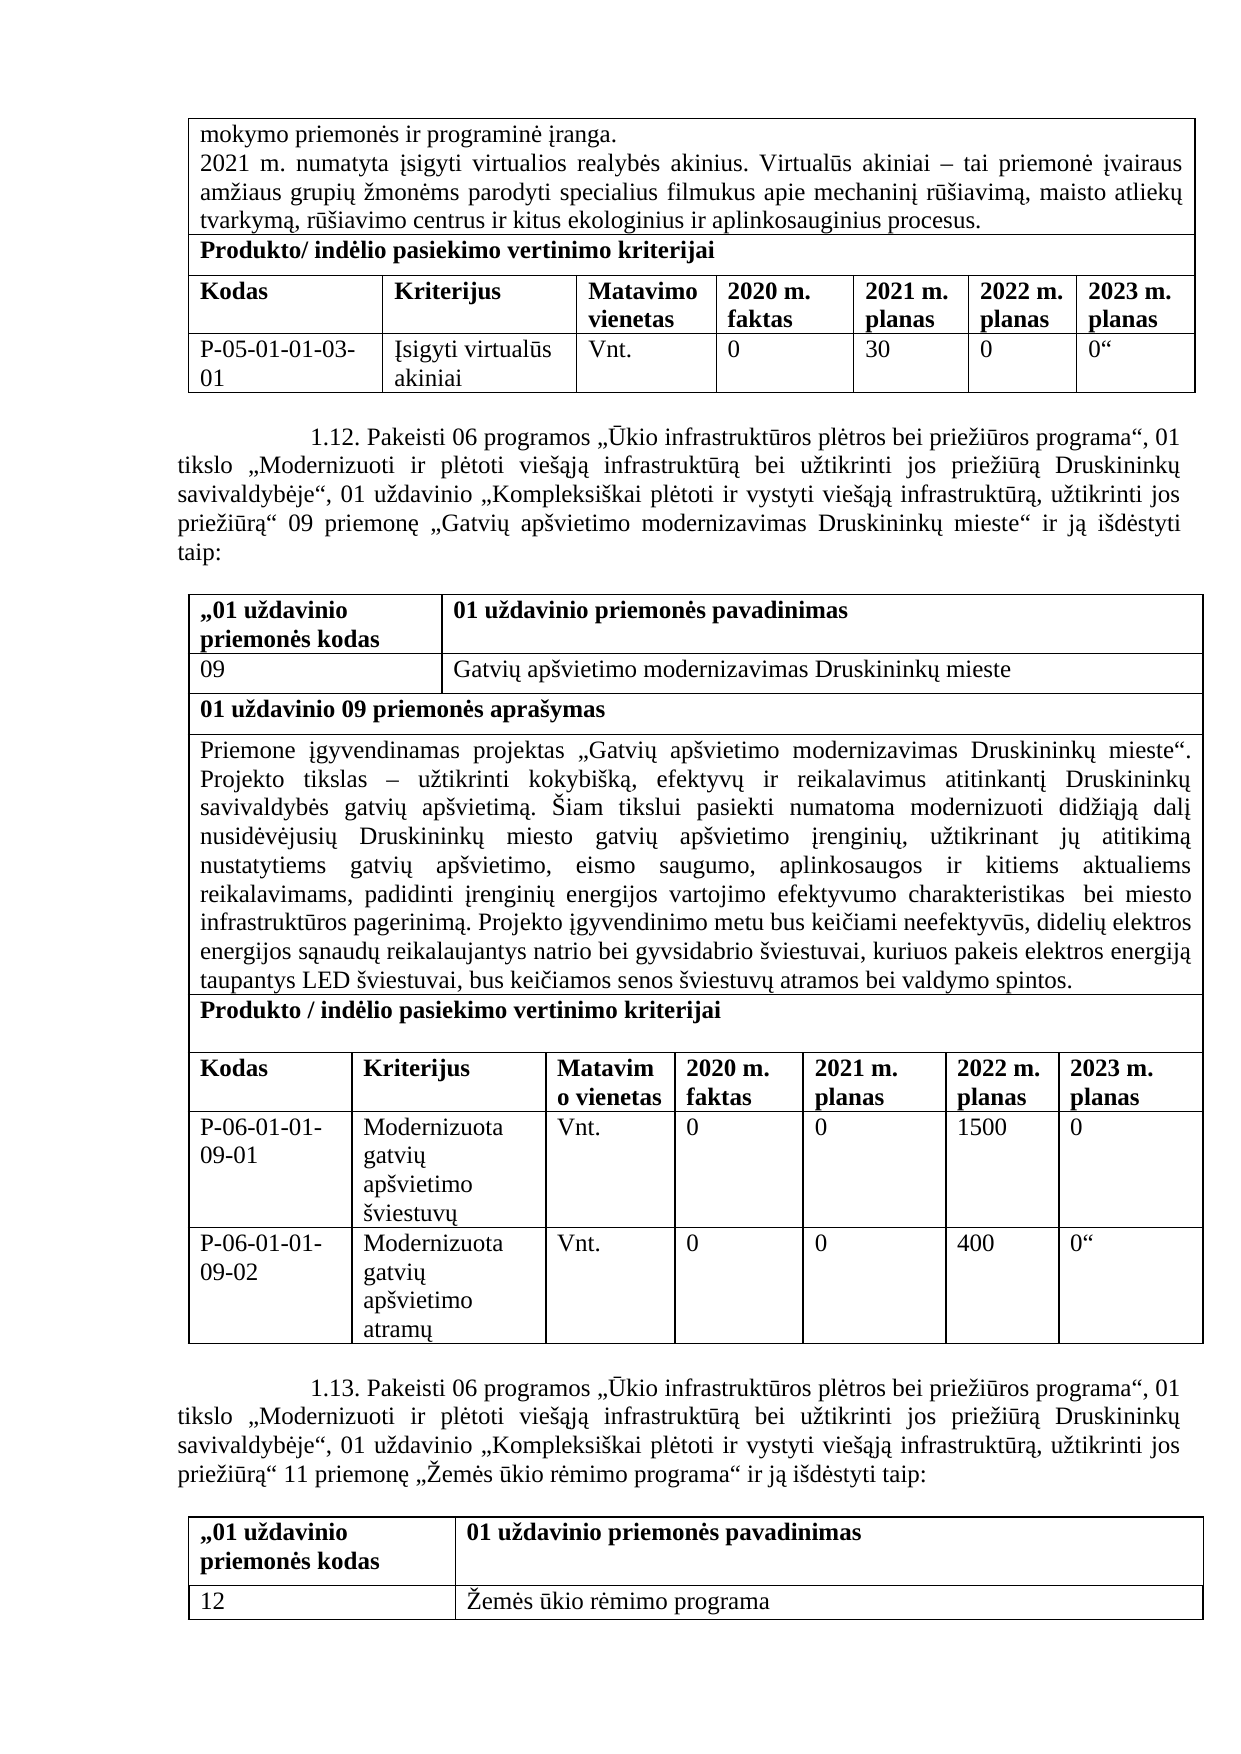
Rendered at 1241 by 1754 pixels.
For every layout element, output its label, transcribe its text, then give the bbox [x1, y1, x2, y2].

table_cell 0“ [1060, 1228, 1202, 1343]
text 1.12. Pakeisti 06 programos „Ūkio infrastruktūros plėtros bei priežiūros programa“, 01 tikslo „Modernizuoti ir plėtoti viešąją infrastruktūrą bei užtikrinti jos priežiūrą Druskininkų savivaldybėje“, 01 uždavinio „Kompleksiškai plėtoti ir vystyti viešąją infrastruktūrą, užtikrinti jos priežiūrą“ 09 priemonę „Gatvių apšvietimo modernizavimas Druskininkų mieste“ ir ją išdėstyti taip: [177, 422, 1181, 565]
table_cell Priemone įgyvendinamas projektas „Gatvių apšvietimo modernizavimas Druskininkų mieste“. Projekto tikslas – užtikrinti kokybišką, efektyvų ir reikalavimus atitinkantį Druskininkų savivaldybės gatvių apšvietimą. Šiam tikslui pasiekti numatoma modernizuoti didžiąją dalį nusidėvėjusių Druskininkų miesto gatvių apšvietimo įrenginių, užtikrinant jų atitikimą nustatytiems gatvių apšvietimo, eismo saugumo, aplinkosaugos ir kitiems aktualiems reikalavimams, padidinti įrenginių energijos vartojimo efektyvumo charakteristikas bei miesto infrastruktūros pagerinimą. Projekto įgyvendinimo metu bus keičiami neefektyvūs, didelių elektros energijos sąnaudų reikalaujantys natrio bei gyvsidabrio šviestuvai, kuriuos pakeis elektros energiją taupantys LED šviestuvai, bus keičiamos senos šviestuvų atramos bei valdymo spintos. [190, 735, 1202, 994]
table_cell mokymo priemonės ir programinė įranga. 2021 m. numatyta įsigyti virtualios realybės akinius. Virtualūs akiniai – tai priemonė įvairaus amžiaus grupių žmonėms parodyti specialius filmukus apie mechaninį rūšiavimą, maisto atliekų tvarkymą, rūšiavimo centrus ir kitus ekologinius ir aplinkosauginius procesus. [189, 119, 1194, 234]
table_cell 0“ [1077, 334, 1194, 392]
table_cell 2020 m. faktas [676, 1053, 802, 1111]
table_cell 0 [969, 334, 1076, 392]
table_cell Produkto/ indėlio pasiekimo vertinimo kriterijai [189, 235, 1194, 275]
table_cell 0 [804, 1112, 945, 1227]
table_cell 30 [854, 334, 968, 392]
table_cell Įsigyti virtualūs akiniai [383, 334, 576, 392]
table_header 01 uždavinio priemonės pavadinimas [456, 1518, 1203, 1585]
table_cell Gatvių apšvietimo modernizavimas Druskininkų mieste [443, 654, 1202, 693]
table_cell Kodas [189, 276, 382, 333]
table_cell 2022 m. planas [947, 1053, 1058, 1111]
table_cell 0 [717, 334, 853, 392]
table_cell Žemės ūkio rėmimo programa [456, 1586, 1202, 1619]
table_cell Kodas [190, 1053, 351, 1111]
table_cell 2021 m. planas [804, 1053, 945, 1111]
table_cell 0 [676, 1112, 802, 1227]
table_cell 12 [190, 1586, 455, 1619]
table_cell 0 [1060, 1112, 1202, 1227]
table_cell Modernizuota gatvių apšvietimo atramų [353, 1228, 545, 1343]
table_cell Produkto / indėlio pasiekimo vertinimo kriterijai [190, 995, 1202, 1052]
table_cell 09 [190, 654, 441, 693]
table_cell 2022 m. planas [969, 276, 1076, 333]
table_header „01 uždavinio priemonės kodas [189, 1518, 455, 1585]
table_cell Kriterijus [383, 276, 576, 333]
table_cell 1500 [947, 1112, 1058, 1227]
table_cell P-06-01-01-09-01 [190, 1112, 351, 1227]
table_cell 400 [947, 1228, 1058, 1343]
table_cell Vnt. [577, 334, 716, 392]
table_cell 01 uždavinio 09 priemonės aprašymas [190, 694, 1202, 734]
table_header „01 uždavinio priemonės kodas [190, 595, 441, 653]
table_cell Vnt. [547, 1228, 674, 1343]
table_cell 2020 m. faktas [717, 276, 853, 333]
table_header 01 uždavinio priemonės pavadinimas [443, 595, 1202, 653]
table_cell P-06-01-01-09-02 [190, 1228, 351, 1343]
table_cell 0 [804, 1228, 945, 1343]
table_cell Matavimo vienetas [547, 1053, 674, 1111]
table_cell 2023 m. planas [1060, 1053, 1202, 1111]
table_cell Kriterijus [353, 1053, 545, 1111]
table_cell Modernizuota gatvių apšvietimo šviestuvų [353, 1112, 545, 1227]
table_cell 2023 m. planas [1077, 276, 1194, 333]
table_cell 2021 m. planas [854, 276, 968, 333]
table_cell P-05-01-01-03-01 [189, 334, 382, 392]
table_cell Matavimo vienetas [577, 276, 716, 333]
text 1.13. Pakeisti 06 programos „Ūkio infrastruktūros plėtros bei priežiūros programa“, 01 tikslo „Modernizuoti ir plėtoti viešąją infrastruktūrą bei užtikrinti jos priežiūrą Druskininkų savivaldybėje“, 01 uždavinio „Kompleksiškai plėtoti ir vystyti viešąją infrastruktūrą, užtikrinti jos priežiūrą“ 11 priemonę „Žemės ūkio rėmimo programa“ ir ją išdėstyti taip: [177, 1373, 1181, 1488]
table_cell 0 [676, 1228, 802, 1343]
table_cell Vnt. [547, 1112, 674, 1227]
